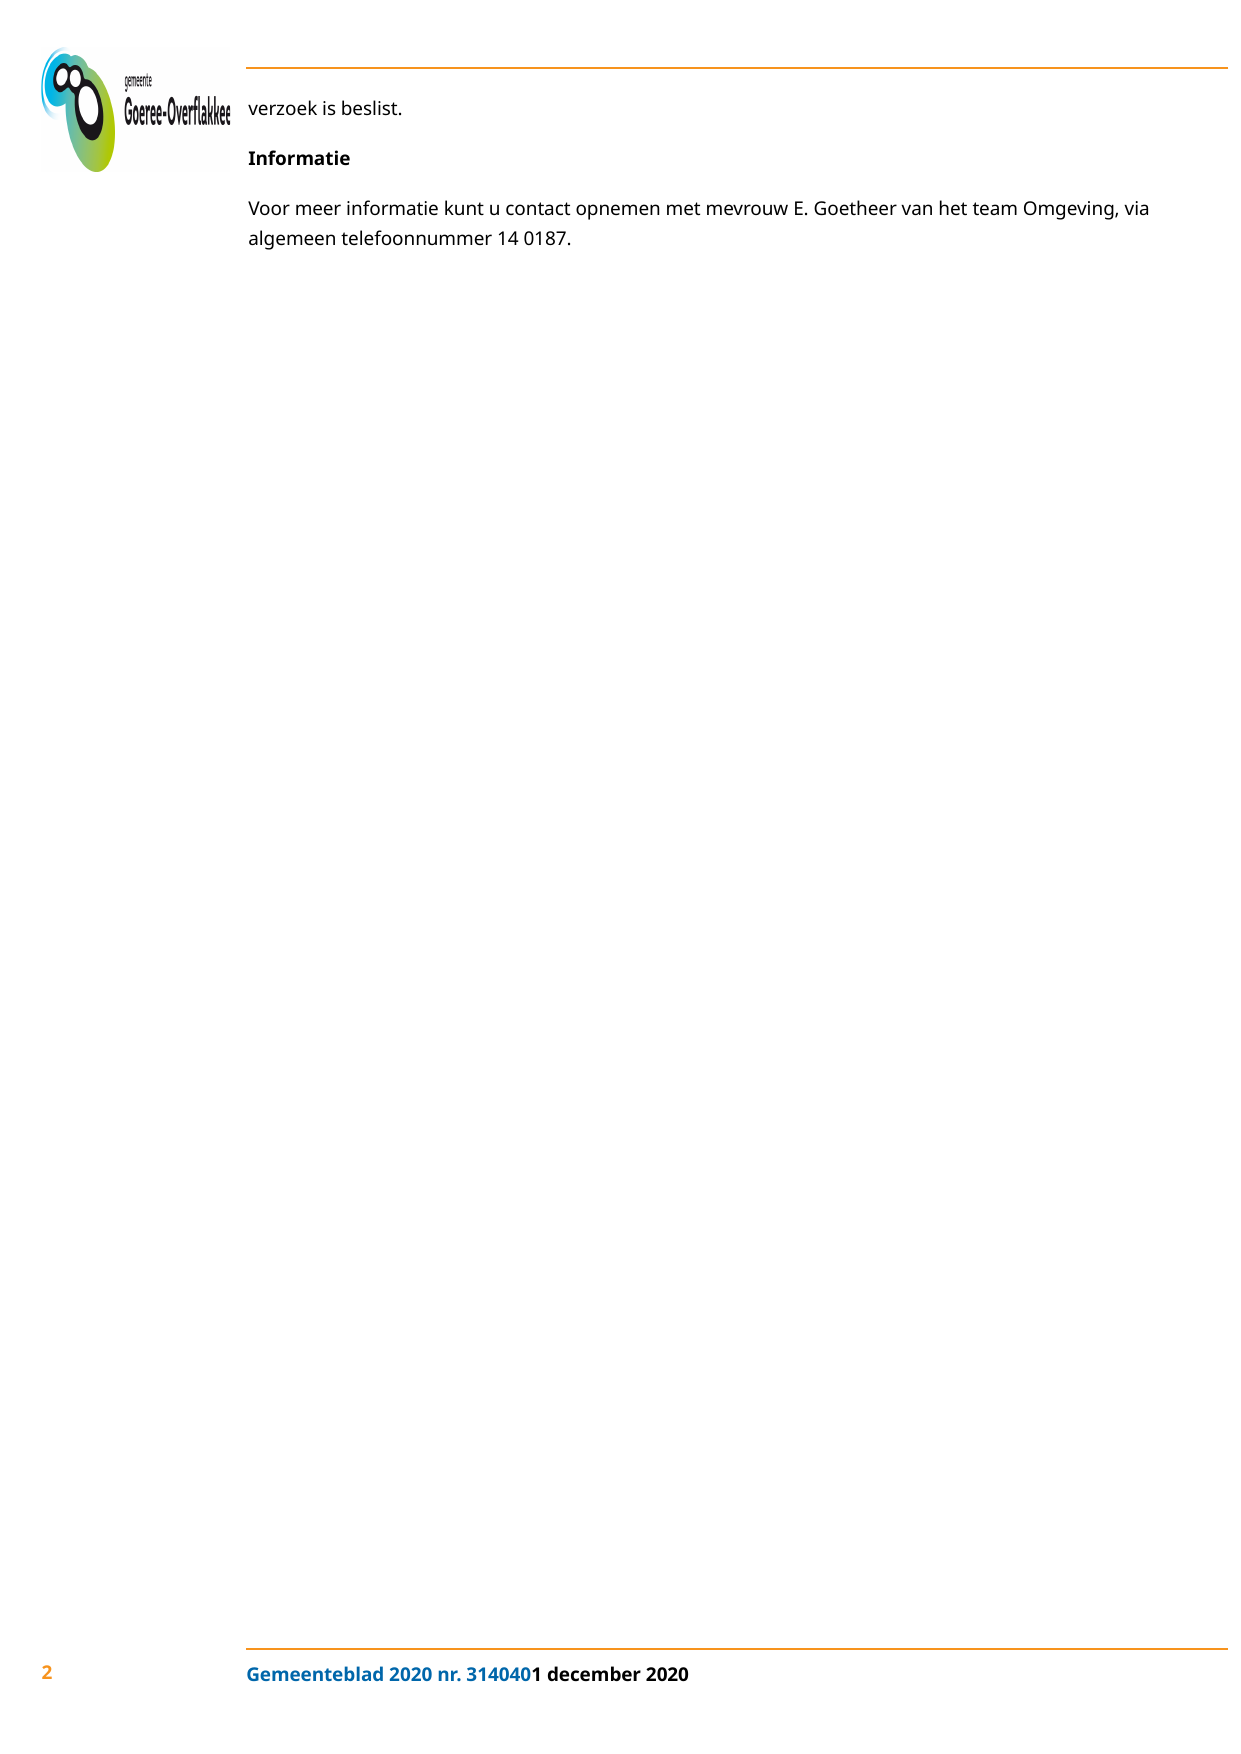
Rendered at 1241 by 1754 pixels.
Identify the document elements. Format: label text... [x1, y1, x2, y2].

picture [41, 47, 231, 172]
text verzoek is beslist. [248, 95, 1152, 121]
text Voor meer informatie kunt u contact opnemen met mevrouw E. Goetheer van het team Omgeving, via algemeen telefoonnummer 14 0187. [248, 196, 1152, 251]
text Informatie [248, 145, 1152, 171]
